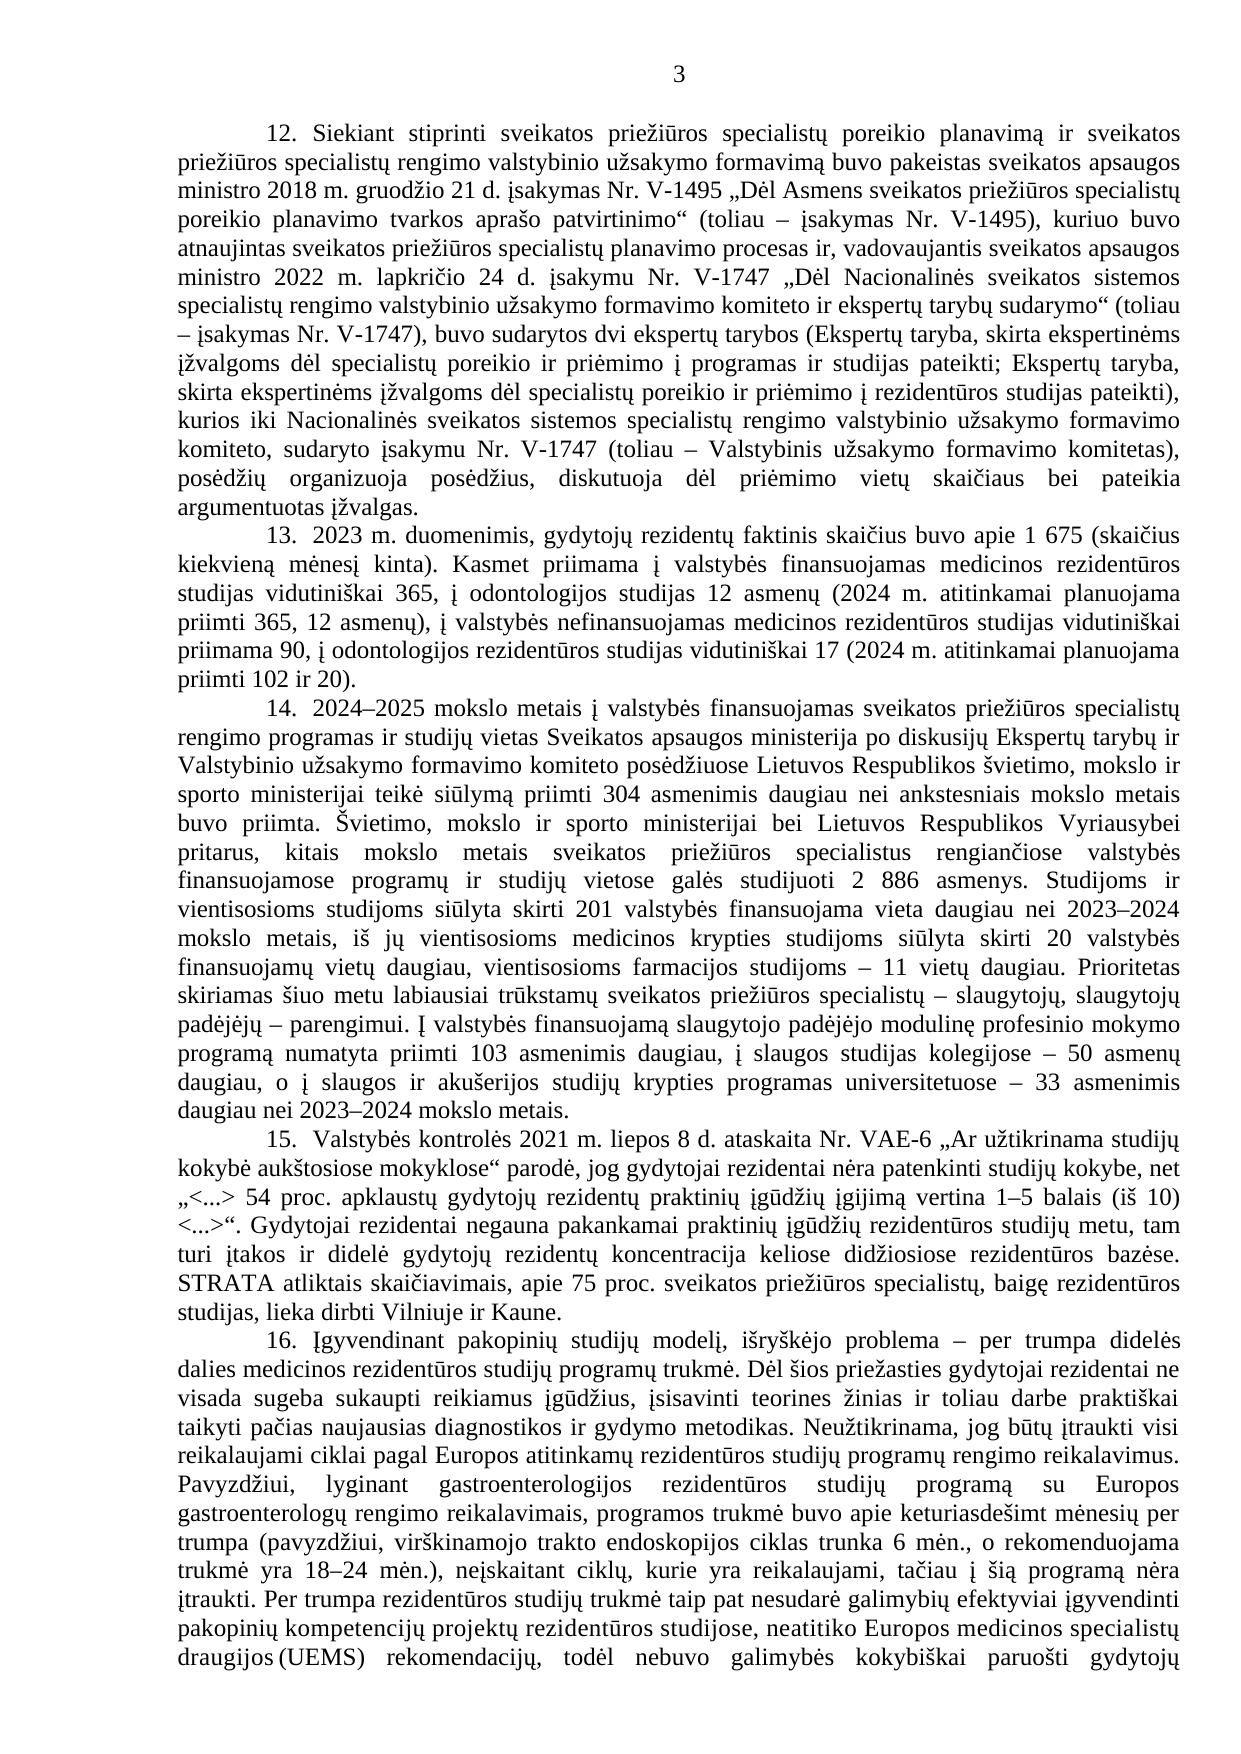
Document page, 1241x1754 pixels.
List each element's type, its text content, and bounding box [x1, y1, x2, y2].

text 12. Siekiant stiprinti sveikatos priežiūros specialistų poreikio planavimą ir sveikatos priežiūros specialistų rengimo valstybinio užsakymo formavimą buvo pakeistas sveikatos apsaugos ministro 2018 m. gruodžio 21 d. įsakymas Nr. V-1495 „Dėl Asmens sveikatos priežiūros specialistų poreikio planavimo tvarkos aprašo patvirtinimo“ (toliau – įsakymas Nr. V-1495), kuriuo buvo atnaujintas sveikatos priežiūros specialistų planavimo procesas ir, vadovaujantis sveikatos apsaugos ministro 2022 m. lapkričio 24 d. įsakymu Nr. V-1747 „Dėl Nacionalinės sveikatos sistemos specialistų rengimo valstybinio užsakymo formavimo komiteto ir ekspertų tarybų sudarymo“ (toliau – įsakymas Nr. V-1747), buvo sudarytos dvi ekspertų tarybos (Ekspertų taryba, skirta ekspertinėms įžvalgoms dėl specialistų poreikio ir priėmimo į programas ir studijas pateikti; Ekspertų taryba, skirta ekspertinėms įžvalgoms dėl specialistų poreikio ir priėmimo į rezidentūros studijas pateikti), kurios iki Nacionalinės sveikatos sistemos specialistų rengimo valstybinio užsakymo formavimo komiteto, sudaryto įsakymu Nr. V-1747 (toliau – Valstybinis užsakymo formavimo komitetas), posėdžių organizuoja posėdžius, diskutuoja dėl priėmimo vietų skaičiaus bei pateikia argumentuotas įžvalgas. [177, 118, 1181, 521]
text 15. Valstybės kontrolės 2021 m. liepos 8 d. ataskaita Nr. VAE-6 „Ar užtikrinama studijų kokybė aukštosiose mokyklose“ parodė, jog gydytojai rezidentai nėra patenkinti studijų kokybe, net „<...> 54 proc. apklaustų gydytojų rezidentų praktinių įgūdžių įgijimą vertina 1–5 balais (iš 10) <...>“. Gydytojai rezidentai negauna pakankamai praktinių įgūdžių rezidentūros studijų metu, tam turi įtakos ir didelė gydytojų rezidentų koncentracija keliose didžiosiose rezidentūros bazėse. STRATA atliktais skaičiavimais, apie 75 proc. sveikatos priežiūros specialistų, baigę rezidentūros studijas, lieka dirbti Vilniuje ir Kaune. [177, 1124, 1181, 1326]
text 13. 2023 m. duomenimis, gydytojų rezidentų faktinis skaičius buvo apie 1 675 (skaičius kiekvieną mėnesį kinta). Kasmet priimama į valstybės finansuojamas medicinos rezidentūros studijas vidutiniškai 365, į odontologijos studijas 12 asmenų (2024 m. atitinkamai planuojama priimti 365, 12 asmenų), į valstybės nefinansuojamas medicinos rezidentūros studijas vidutiniškai priimama 90, į odontologijos rezidentūros studijas vidutiniškai 17 (2024 m. atitinkamai planuojama priimti 102 ir 20). [177, 521, 1181, 693]
text 14. 2024–2025 mokslo metais į valstybės finansuojamas sveikatos priežiūros specialistų rengimo programas ir studijų vietas Sveikatos apsaugos ministerija po diskusijų Ekspertų tarybų ir Valstybinio užsakymo formavimo komiteto posėdžiuose Lietuvos Respublikos švietimo, mokslo ir sporto ministerijai teikė siūlymą priimti 304 asmenimis daugiau nei ankstesniais mokslo metais buvo priimta. Švietimo, mokslo ir sporto ministerijai bei Lietuvos Respublikos Vyriausybei pritarus, kitais mokslo metais sveikatos priežiūros specialistus rengiančiose valstybės finansuojamose programų ir studijų vietose galės studijuoti 2 886 asmenys. Studijoms ir vientisosioms studijoms siūlyta skirti 201 valstybės finansuojama vieta daugiau nei 2023–2024 mokslo metais, iš jų vientisosioms medicinos krypties studijoms siūlyta skirti 20 valstybės finansuojamų vietų daugiau, vientisosioms farmacijos studijoms – 11 vietų daugiau. Prioritetas skiriamas šiuo metu labiausiai trūkstamų sveikatos priežiūros specialistų – slaugytojų, slaugytojų padėjėjų – parengimui. Į valstybės finansuojamą slaugytojo padėjėjo modulinę profesinio mokymo programą numatyta priimti 103 asmenimis daugiau, į slaugos studijas kolegijose – 50 asmenų daugiau, o į slaugos ir akušerijos studijų krypties programas universitetuose – 33 asmenimis daugiau nei 2023–2024 mokslo metais. [177, 693, 1181, 1124]
text 16. Įgyvendinant pakopinių studijų modelį, išryškėjo problema – per trumpa didelės dalies medicinos rezidentūros studijų programų trukmė. Dėl šios priežasties gydytojai rezidentai ne visada sugeba sukaupti reikiamus įgūdžius, įsisavinti teorines žinias ir toliau darbe praktiškai taikyti pačias naujausias diagnostikos ir gydymo metodikas. Neužtikrinama, jog būtų įtraukti visi reikalaujami ciklai pagal Europos atitinkamų rezidentūros studijų programų rengimo reikalavimus. Pavyzdžiui, lyginant gastroenterologijos rezidentūros studijų programą su Europos gastroenterologų rengimo reikalavimais, programos trukmė buvo apie keturiasdešimt mėnesių per trumpa (pavyzdžiui, virškinamojo trakto endoskopijos ciklas trunka 6 mėn., o rekomenduojama trukmė yra 18–24 mėn.), neįskaitant ciklų, kurie yra reikalaujami, tačiau į šią programą nėra įtraukti. Per trumpa rezidentūros studijų trukmė taip pat nesudarė galimybių efektyviai įgyvendinti pakopinių kompetencijų projektų rezidentūros studijose, neatitiko Europos medicinos specialistų draugijos(UEMS) rekomendacijų, todėl nebuvo galimybės kokybiškai paruošti gydytojų [177, 1326, 1181, 1671]
